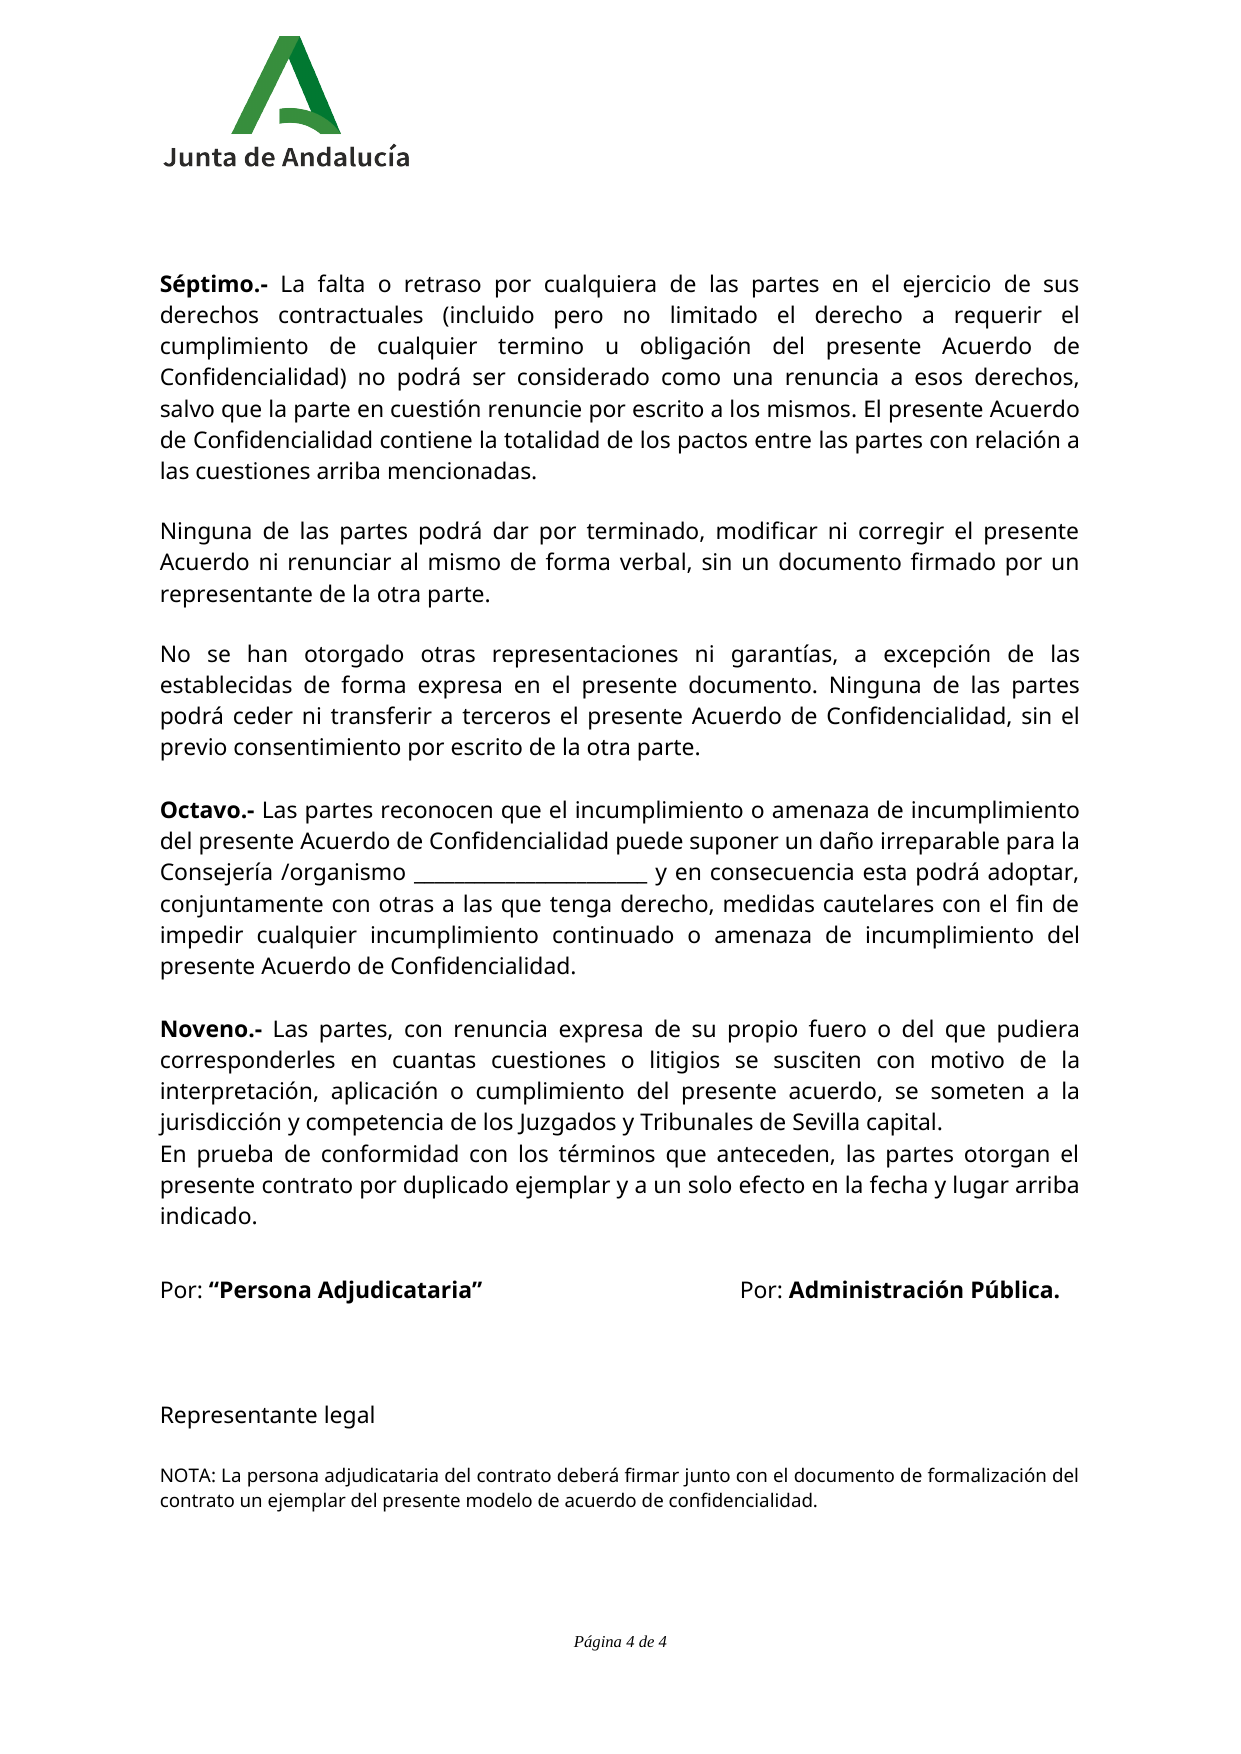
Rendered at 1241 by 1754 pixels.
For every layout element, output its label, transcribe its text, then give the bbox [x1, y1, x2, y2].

text NOTA: La persona adjudicataria del contrato deberá firmar junto con el documento de formalización del contrato un ejemplar del presente modelo de acuerdo de confidencialidad. [159, 1462, 1081, 1513]
text En prueba de conformidad con los términos que anteceden, las partes otorgan el presente contrato por duplicado ejemplar y a un solo efecto en la fecha y lugar arriba indicado. [159, 1137, 1081, 1231]
text Ninguna de las partes podrá dar por terminado, modificar ni corregir el presente Acuerdo ni renunciar al mismo de forma verbal, sin un documento firmado por un representante de la otra parte. [159, 515, 1081, 609]
text No se han otorgado otras representaciones ni garantías, a excepción de las establecidas de forma expresa en el presente documento. Ninguna de las partes podrá ceder ni transferir a terceros el presente Acuerdo de Confidencialidad, sin el previo consentimiento por escrito de la otra parte. [159, 637, 1081, 762]
text Séptimo.- La falta o retraso por cualquiera de las partes en el ejercicio de sus derechos contractuales (incluido pero no limitado el derecho a requerir el cumplimiento de cualquier termino u obligación del presente Acuerdo de Confidencialidad) no podrá ser considerado como una renuncia a esos derechos, salvo que la parte en cuestión renuncie por escrito a los mismos. El presente Acuerdo de Confidencialidad contiene la totalidad de los pactos entre las partes con relación a las cuestiones arriba mencionadas. [159, 267, 1081, 486]
text Octavo.- Las partes reconocen que el incumplimiento o amenaza de incumplimiento del presente Acuerdo de Confidencialidad puede suponer un daño irreparable para la Consejería /organismo _______________________ y en consecuencia esta podrá adoptar, conjuntamente con otras a las que tenga derecho, medidas cautelares con el fin de impedir cualquier incumplimiento continuado o amenaza de incumplimiento del presente Acuerdo de Confidencialidad. [159, 794, 1081, 981]
picture [163, 36, 409, 171]
text Por: “Persona Adjudicataria” Por: Administración Pública. [159, 1274, 1081, 1306]
text Noveno.- Las partes, con renuncia expresa de su propio fuero o del que pudiera corresponderles en cuantas cuestiones o litigios se susciten con motivo de la interpretación, aplicación o cumplimiento del presente acuerdo, se someten a la jurisdicción y competencia de los Juzgados y Tribunales de Sevilla capital. [159, 1012, 1081, 1137]
text Representante legal [159, 1399, 1081, 1431]
